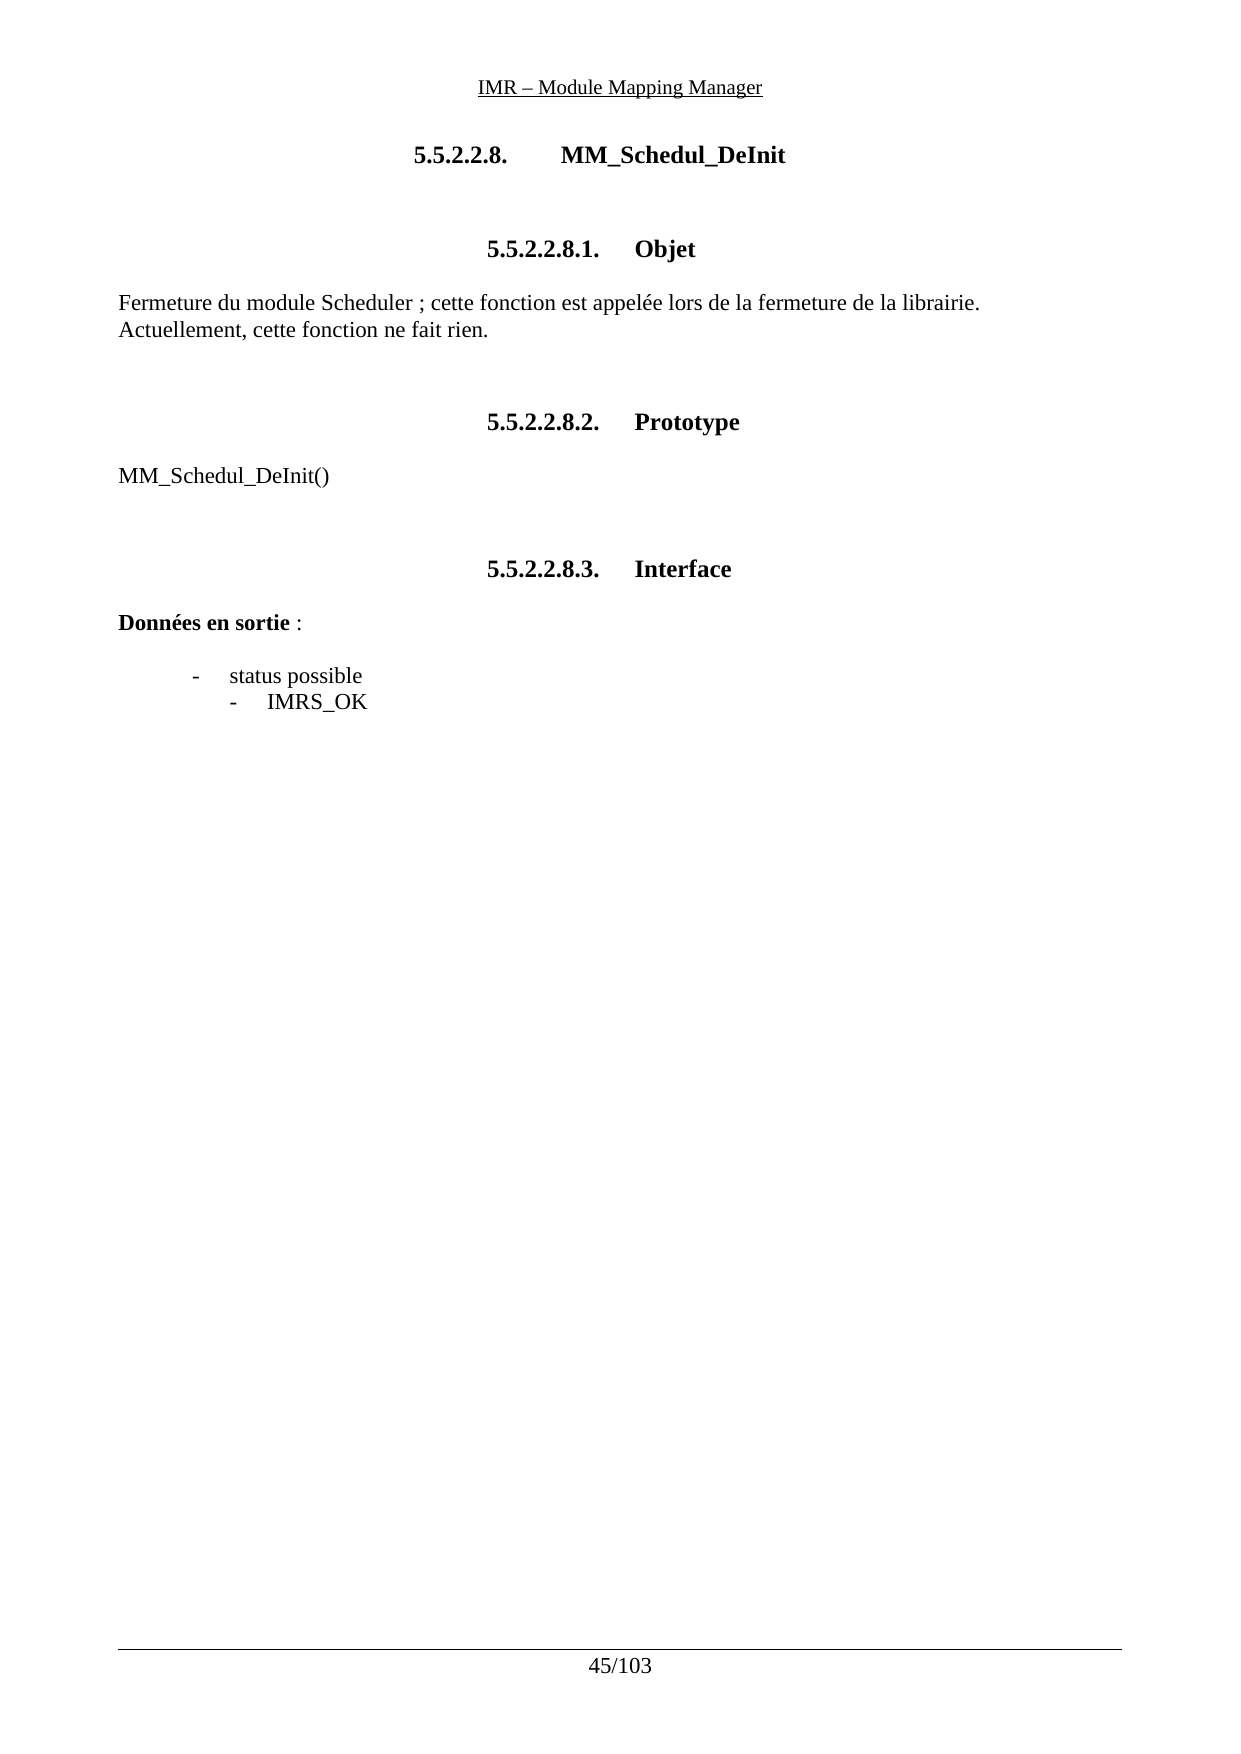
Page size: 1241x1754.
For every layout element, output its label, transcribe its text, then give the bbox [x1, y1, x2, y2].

subtitle MM_Schedul_DeInit [413, 140, 1122, 169]
text Actuellement, cette fonction ne fait rien. [118, 316, 1122, 342]
list IMRS_OK [229, 688, 1122, 714]
subtitle Prototype [487, 407, 1122, 436]
subtitle Objet [487, 234, 1122, 263]
subtitle Interface [487, 554, 1122, 583]
text Données en sortie : [118, 609, 1122, 635]
list status possible [192, 662, 1122, 688]
text Fermeture du module Scheduler ; cette fonction est appelée lors de la fermeture de la librairie. [118, 289, 1122, 316]
text MM_Schedul_DeInit() [118, 462, 1122, 489]
